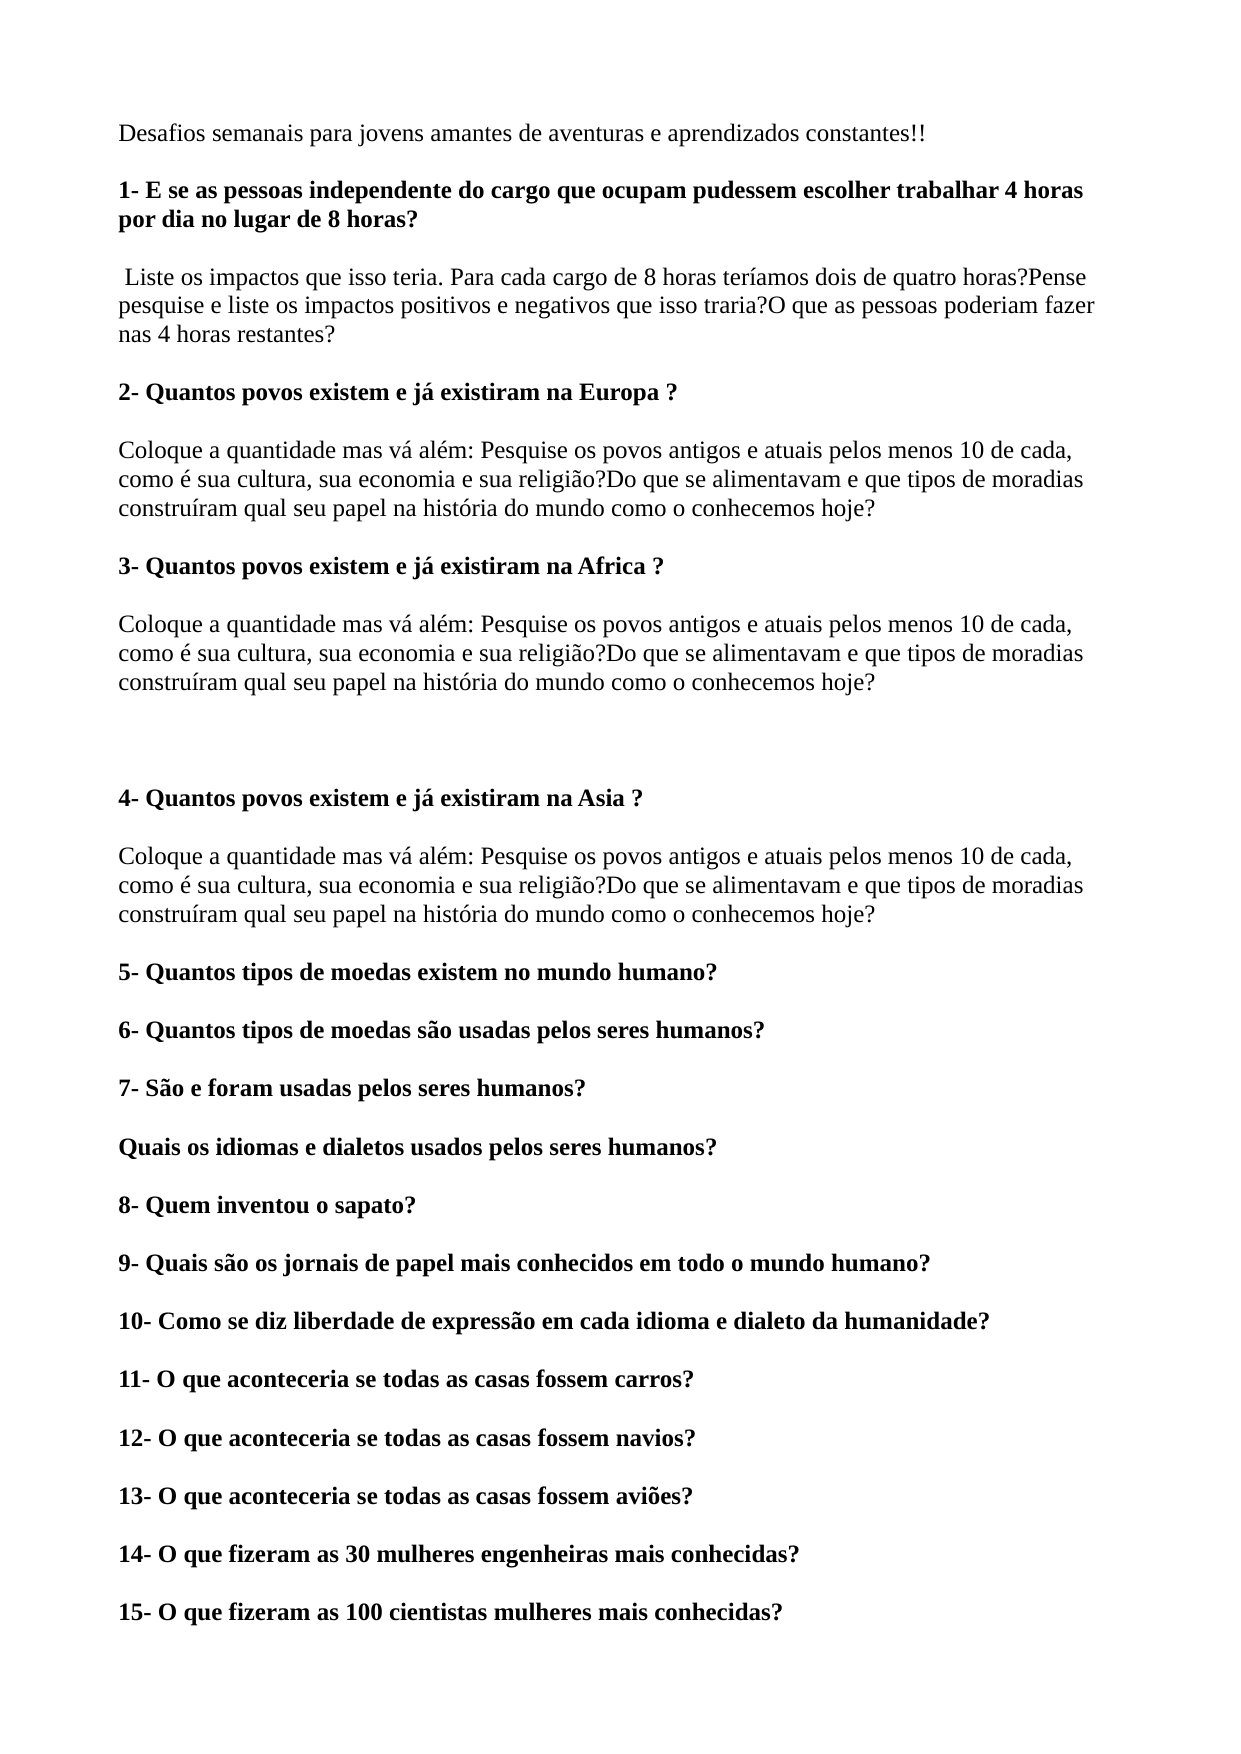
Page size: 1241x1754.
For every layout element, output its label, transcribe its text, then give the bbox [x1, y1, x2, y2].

text 14- O que fizeram as 30 mulheres engenheiras mais conhecidas? [118, 1539, 1122, 1568]
text 4- Quantos povos existem e já existiram na Asia ? [118, 783, 1122, 812]
text 6- Quantos tipos de moedas são usadas pelos seres humanos? [118, 1015, 1122, 1044]
text 1- E se as pessoas independente do cargo que ocupam pudessem escolher trabalhar 4 horas por dia no lugar de 8 horas? [118, 176, 1122, 233]
text 10- Como se diz liberdade de expressão em cada idioma e dialeto da humanidade? [118, 1306, 1122, 1335]
text 5- Quantos tipos de moedas existem no mundo humano? [118, 957, 1122, 986]
text 11- O que aconteceria se todas as casas fossem carros? [118, 1364, 1122, 1393]
text Coloque a quantidade mas vá além: Pesquise os povos antigos e atuais pelos menos 10 de cada, como é sua cultura, sua economia e sua religião?Do que se alimentavam e que tipos de moradias construíram qual seu papel na história do mundo como o conhecemos hoje? [118, 609, 1122, 695]
text Quais os idiomas e dialetos usados pelos seres humanos? [118, 1132, 1122, 1160]
text Coloque a quantidade mas vá além: Pesquise os povos antigos e atuais pelos menos 10 de cada, como é sua cultura, sua economia e sua religião?Do que se alimentavam e que tipos de moradias construíram qual seu papel na história do mundo como o conhecemos hoje? [118, 435, 1122, 521]
text 12- O que aconteceria se todas as casas fossem navios? [118, 1423, 1122, 1452]
text 13- O que aconteceria se todas as casas fossem aviões? [118, 1481, 1122, 1510]
text 9- Quais são os jornais de papel mais conhecidos em todo o mundo humano? [118, 1248, 1122, 1277]
text 7- São e foram usadas pelos seres humanos? [118, 1073, 1122, 1102]
text 8- Quem inventou o sapato? [118, 1190, 1122, 1219]
text Coloque a quantidade mas vá além: Pesquise os povos antigos e atuais pelos menos 10 de cada, como é sua cultura, sua economia e sua religião?Do que se alimentavam e que tipos de moradias construíram qual seu papel na história do mundo como o conhecemos hoje? [118, 841, 1122, 927]
text Desafios semanais para jovens amantes de aventuras e aprendizados constantes!! [118, 118, 1122, 147]
text 15- O que fizeram as 100 cientistas mulheres mais conhecidas? [118, 1597, 1122, 1626]
text 2- Quantos povos existem e já existiram na Europa ? [118, 377, 1122, 406]
text 3- Quantos povos existem e já existiram na Africa ? [118, 551, 1122, 579]
text Liste os impactos que isso teria. Para cada cargo de 8 horas teríamos dois de quatro horas?Pense pesquise e liste os impactos positivos e negativos que isso traria?O que as pessoas poderiam fazer nas 4 horas restantes? [118, 262, 1122, 348]
